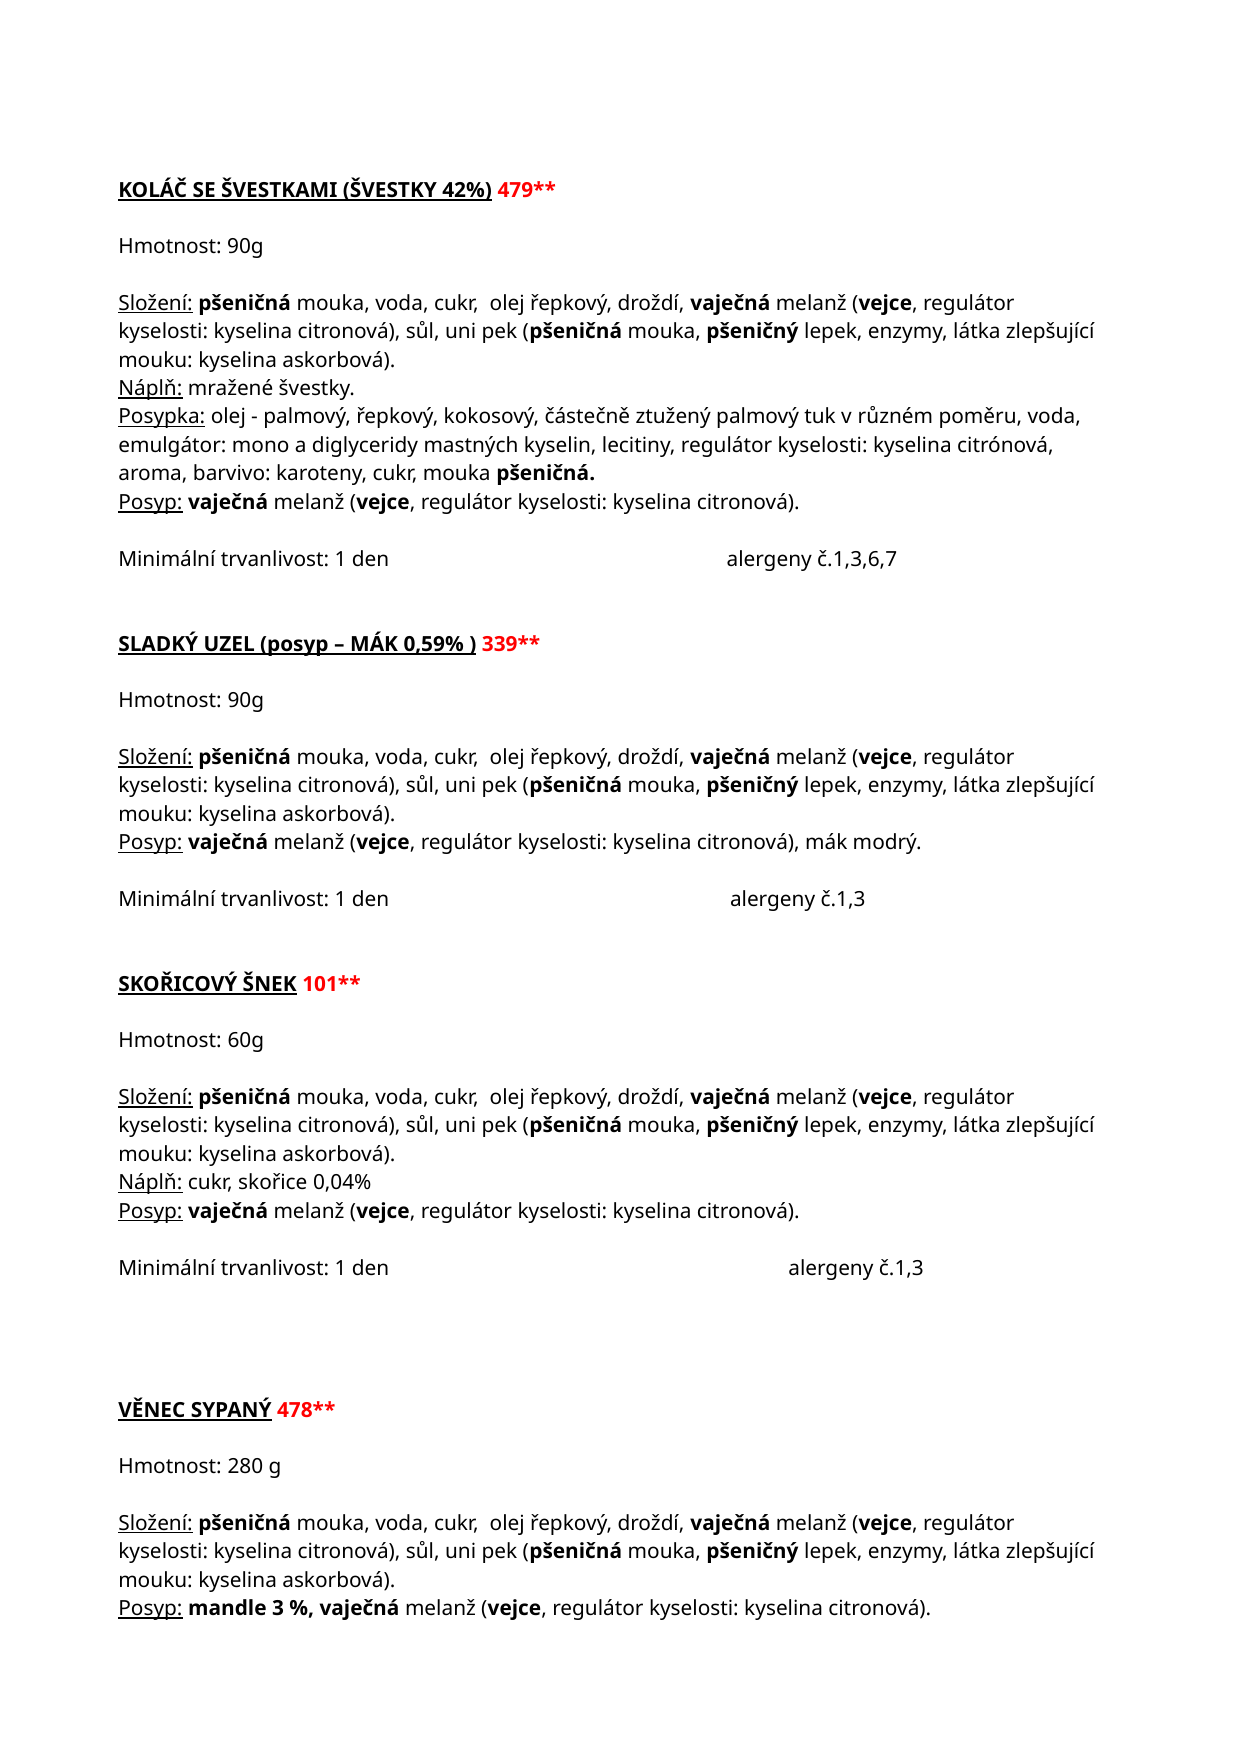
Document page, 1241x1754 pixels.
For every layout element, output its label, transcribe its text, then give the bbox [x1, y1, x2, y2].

text Hmotnost: 60g [118, 1026, 1122, 1054]
text SLADKÝ UZEL (posyp – MÁK 0,59% ) 339** [118, 629, 1122, 658]
text kyselosti: kyselina citronová), sůl, uni pek (pšeničná mouka, pšeničný lepek, enzymy, látka zlepšující mouku: kyselina askorbová). [118, 771, 1122, 827]
text Posyp: mandle 3 %, vaječná melanž (vejce, regulátor kyselosti: kyselina citronová). [118, 1593, 1122, 1622]
text Minimální trvanlivost: 1 den alergeny č.1,3 [118, 884, 1122, 912]
text SKOŘICOVÝ ŠNEK 101** [118, 969, 1122, 998]
text kyselosti: kyselina citronová), sůl, uni pek (pšeničná mouka, pšeničný lepek, enzymy, látka zlepšující mouku: kyselina askorbová). Náplň: mražené švestky. Posypka: olej - palmový, řepkový, kokosový, částečně ztužený palmový tuk v různém poměru, voda, emulgátor: mono a diglyceridy mastných kyselin, lecitiny, regulátor kyselosti: kyselina citrónová, [118, 316, 1122, 458]
text kyselosti: kyselina citronová), sůl, uni pek (pšeničná mouka, pšeničný lepek, enzymy, látka zlepšující mouku: kyselina askorbová). Náplň: cukr, skořice 0,04% Posyp: vaječná melanž (vejce, regulátor kyselosti: kyselina citronová). [118, 1111, 1122, 1224]
text VĚNEC SYPANÝ 478** [118, 1395, 1122, 1423]
text Posyp: vaječná melanž (vejce, regulátor kyselosti: kyselina citronová). [118, 487, 1122, 515]
text kyselosti: kyselina citronová), sůl, uni pek (pšeničná mouka, pšeničný lepek, enzymy, látka zlepšující mouku: kyselina askorbová). [118, 1536, 1122, 1593]
text Složení: pšeničná mouka, voda, cukr, olej řepkový, droždí, vaječná melanž (vejce, regulátor [118, 742, 1122, 771]
text Minimální trvanlivost: 1 den alergeny č.1,3,6,7 [118, 544, 1122, 572]
text Minimální trvanlivost: 1 den alergeny č.1,3 [118, 1253, 1122, 1281]
text Hmotnost: 90g [118, 231, 1122, 260]
text Posyp: vaječná melanž (vejce, regulátor kyselosti: kyselina citronová), mák modrý. [118, 827, 1122, 856]
text aroma, barvivo: karoteny, cukr, mouka pšeničná. [118, 458, 1122, 487]
text Složení: pšeničná mouka, voda, cukr, olej řepkový, droždí, vaječná melanž (vejce, regulátor [118, 288, 1122, 316]
text Hmotnost: 90g [118, 686, 1122, 714]
text Hmotnost: 280 g [118, 1451, 1122, 1480]
text Složení: pšeničná mouka, voda, cukr, olej řepkový, droždí, vaječná melanž (vejce, regulátor [118, 1508, 1122, 1536]
text KOLÁČ SE ŠVESTKAMI (ŠVESTKY 42%) 479** [118, 175, 1122, 203]
text Složení: pšeničná mouka, voda, cukr, olej řepkový, droždí, vaječná melanž (vejce, regulátor [118, 1082, 1122, 1111]
